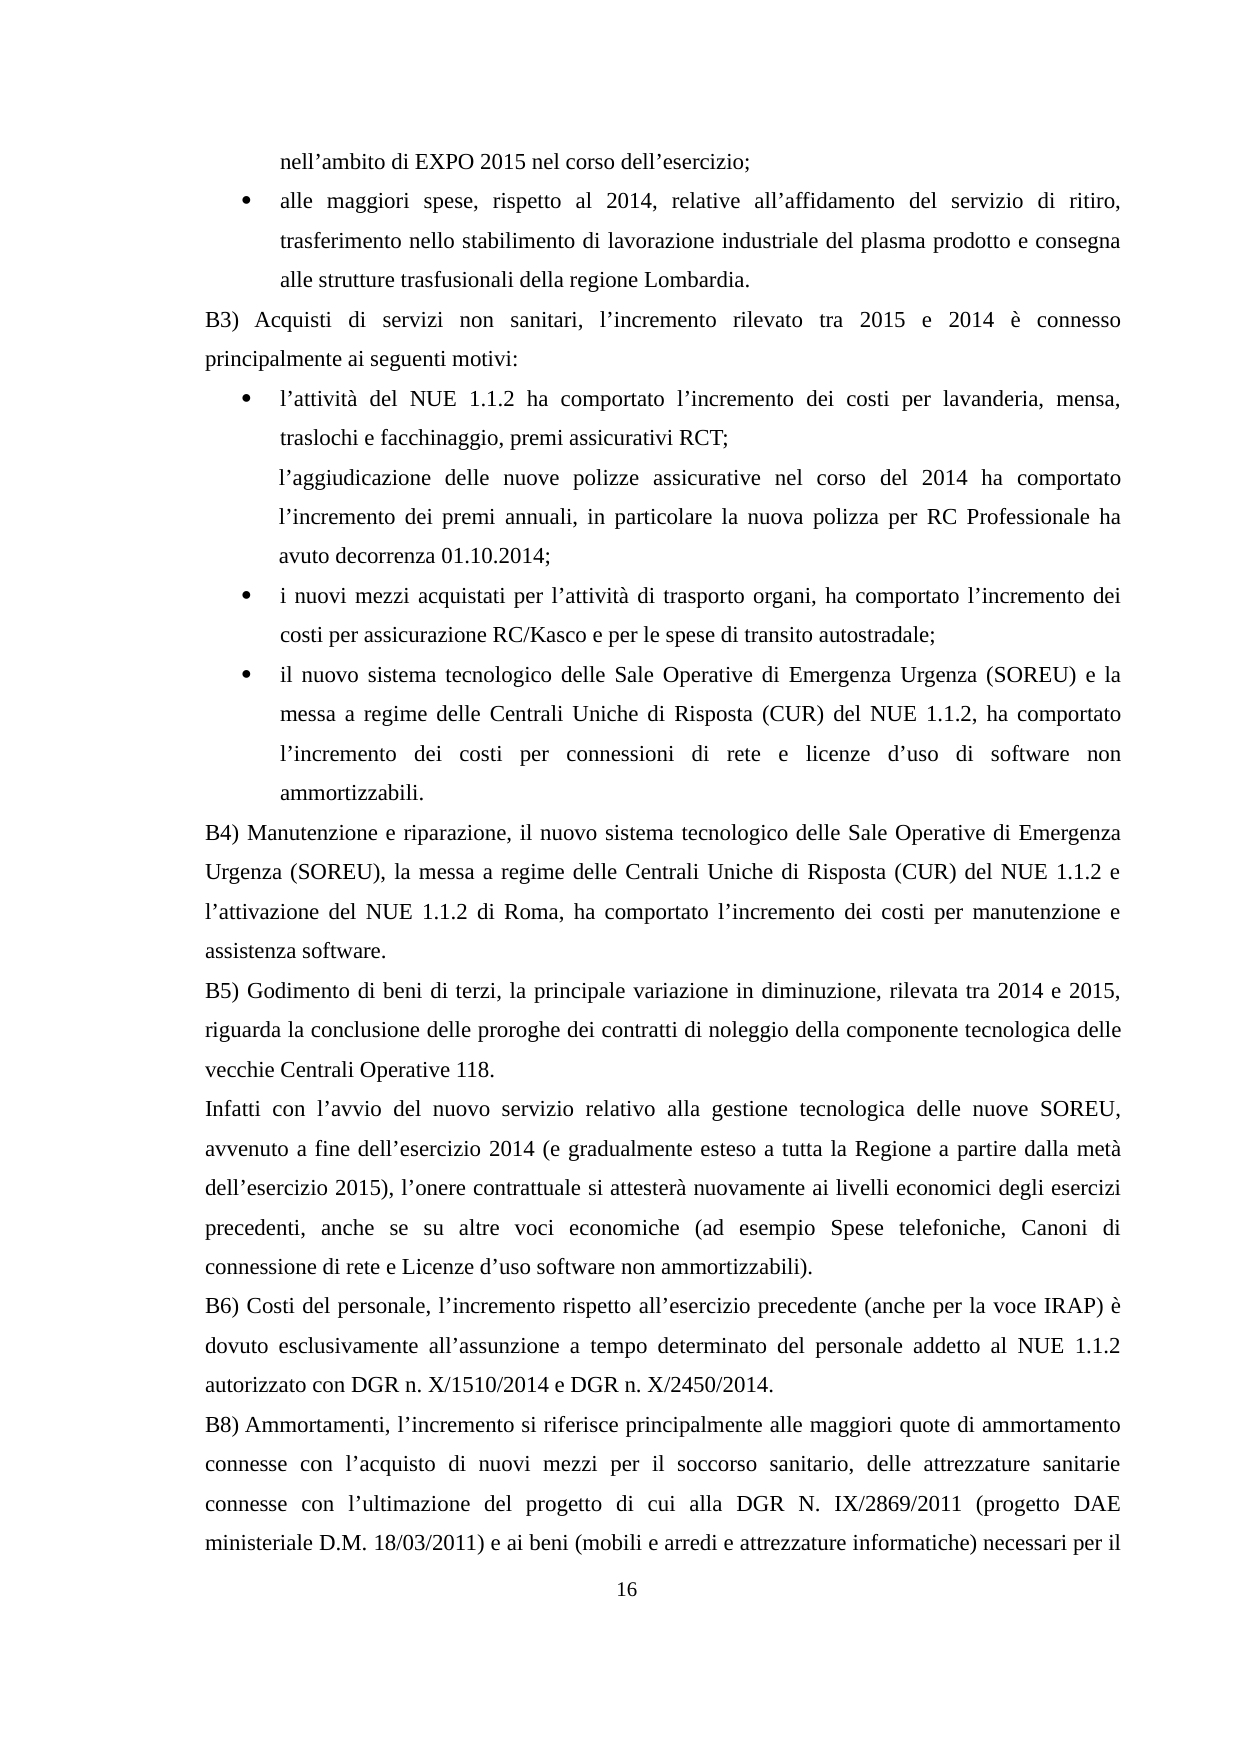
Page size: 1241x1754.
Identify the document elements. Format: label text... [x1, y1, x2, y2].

text Infatti con l’avvio del nuovo servizio relativo alla gestione tecnologica delle nuove SOREU, avvenuto a fine dell’esercizio 2014 (e gradualmente esteso a tutta la Regione a partire dalla metà dell’esercizio 2015), l’onere contrattuale si attesterà nuovamente ai livelli economici degli esercizi precedenti, anche se su altre voci economiche (ad esempio Spese telefoniche, Canoni di connessione di rete e Licenze d’uso software non ammortizzabili). [205, 1095, 1122, 1279]
text B6) Costi del personale, l’incremento rispetto all’esercizio precedente (anche per la voce IRAP) è dovuto esclusivamente all’assunzione a tempo determinato del personale addetto al NUE 1.1.2 autorizzato con DGR n. X/1510/2014 e DGR n. X/2450/2014. [205, 1293, 1122, 1398]
text l’aggiudicazione delle nuove polizze assicurative nel corso del 2014 ha comportato l’incremento dei premi annuali, in particolare la nuova polizza per RC Professionale ha avuto decorrenza 01.10.2014; [278, 463, 1122, 569]
text B8) Ammortamenti, l’incremento si riferisce principalmente alle maggiori quote di ammortamento connesse con l’acquisto di nuovi mezzi per il soccorso sanitario, delle attrezzature sanitarie connesse con l’ultimazione del progetto di cui alla DGR N. IX/2869/2011 (progetto DAE ministeriale D.M. 18/03/2011) e ai beni (mobili e arredi e attrezzature informatiche) necessari per il [205, 1411, 1122, 1556]
list nell’ambito di EXPO 2015 nel corso dell’esercizio; [242, 148, 1122, 174]
list i nuovi mezzi acquistati per l’attività di trasporto organi, ha comportato l’incremento dei costi per assicurazione RC/Kasco e per le spese di transito autostradale; [242, 582, 1122, 648]
list alle maggiori spese, rispetto al 2014, relative all’affidamento del servizio di ritiro, trasferimento nello stabilimento di lavorazione industriale del plasma prodotto e consegna alle strutture trasfusionali della regione Lombardia. [242, 187, 1122, 292]
list il nuovo sistema tecnologico delle Sale Operative di Emergenza Urgenza (SOREU) e la messa a regime delle Centrali Uniche di Risposta (CUR) del NUE 1.1.2, ha comportato l’incremento dei costi per connessioni di rete e licenze d’uso di software non ammortizzabili. [242, 661, 1122, 806]
list l’attività del NUE 1.1.2 ha comportato l’incremento dei costi per lavanderia, mensa, traslochi e facchinaggio, premi assicurativi RCT; [242, 384, 1122, 450]
text B3) Acquisti di servizi non sanitari, l’incremento rilevato tra 2015 e 2014 è connesso principalmente ai seguenti motivi: [205, 306, 1122, 371]
text B4) Manutenzione e riparazione, il nuovo sistema tecnologico delle Sale Operative di Emergenza Urgenza (SOREU), la messa a regime delle Centrali Uniche di Risposta (CUR) del NUE 1.1.2 e l’attivazione del NUE 1.1.2 di Roma, ha comportato l’incremento dei costi per manutenzione e assistenza software. [205, 819, 1122, 964]
text B5) Godimento di beni di terzi, la principale variazione in diminuzione, rilevata tra 2014 e 2015, riguarda la conclusione delle proroghe dei contratti di noleggio della componente tecnologica delle vecchie Centrali Operative 118. [205, 977, 1122, 1082]
